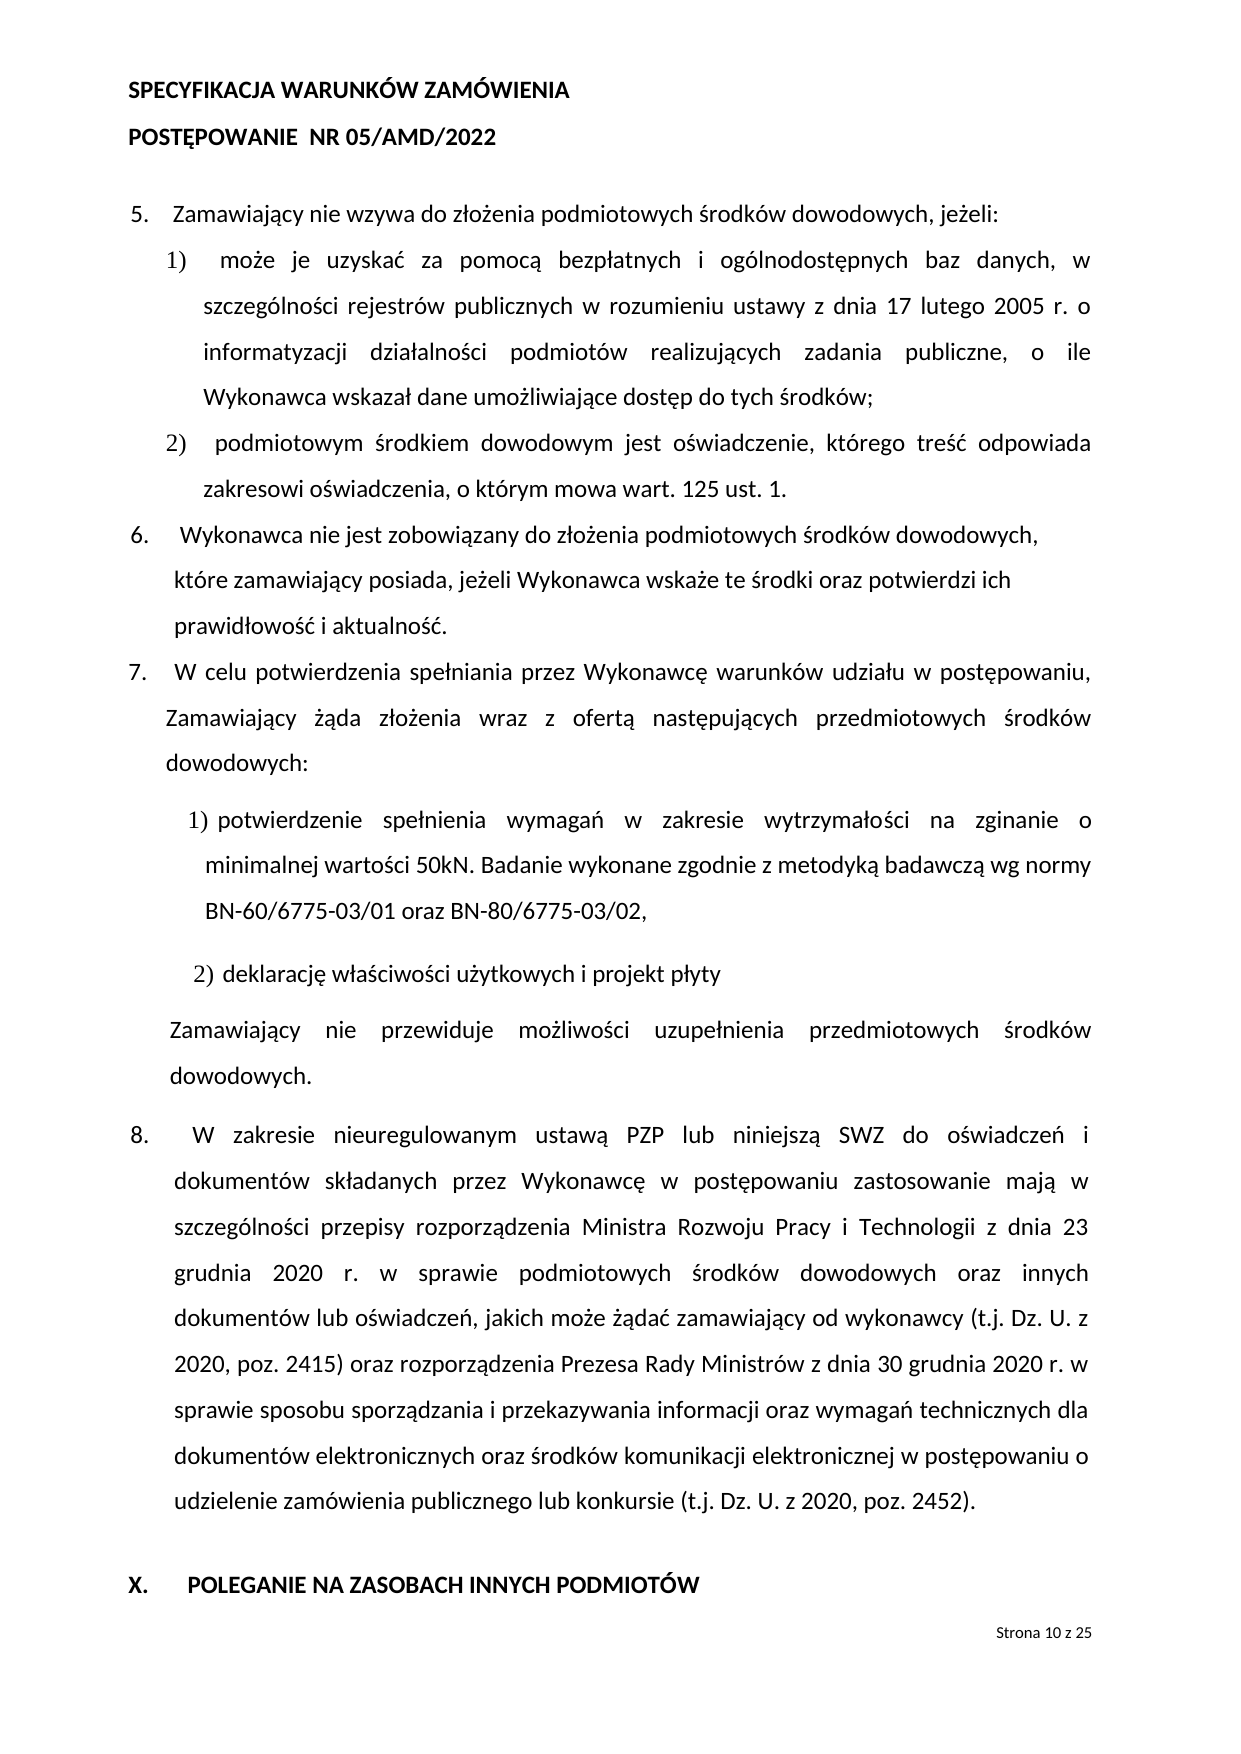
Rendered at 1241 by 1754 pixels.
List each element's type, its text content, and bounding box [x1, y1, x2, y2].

list W celu potwierdzenia spełniania przez Wykonawcę warunków udziału w postępowaniu, Zamawiający żąda złożenia wraz z ofertą następujących przedmiotowych środków dowodowych: [128, 656, 1092, 778]
list potwierdzenie spełnienia wymagań w zakresie wytrzymałości na zginanie o minimalnej wartości 50kN. Badanie wykonane zgodnie z metodyką badawczą wg normy BN-60/6775-03/01 oraz BN-80/6775-03/02, [187, 804, 1092, 926]
list Zamawiający nie wzywa do złożenia podmiotowych środków dowodowych, jeżeli: [130, 199, 1092, 229]
list Zamawiający nie przewiduje możliwości uzupełnienia przedmiotowych środków dowodowych. [169, 1014, 1092, 1090]
list może je uzyskać za pomocą bezpłatnych i ogólnodostępnych baz danych, w szczególności rejestrów publicznych w rozumieniu ustawy z dnia 17 lutego 2005 r. o informatyzacji działalności podmiotów realizujących zadania publiczne, o ile Wykonawca wskazał dane umożliwiające dostęp do tych środków; [166, 244, 1092, 412]
text X. POLEGANIE NA ZASOBACH INNYCH PODMIOTÓW [128, 1569, 1092, 1599]
list deklarację właściwości użytkowych i projekt płyty [193, 958, 1092, 988]
list W zakresie nieuregulowanym ustawą PZP lub niniejszą SWZ do oświadczeń i dokumentów składanych przez Wykonawcę w postępowaniu zastosowanie mają w szczególności przepisy rozporządzenia Ministra Rozwoju Pracy i Technologii z dnia 23 grudnia 2020 r. w sprawie podmiotowych środków dowodowych oraz innych dokumentów lub oświadczeń, jakich może żądać zamawiający od wykonawcy (t.j. Dz. U. z 2020, poz. 2415) oraz rozporządzenia Prezesa Rady Ministrów z dnia 30 grudnia 2020 r. w sprawie sposobu sporządzania i przekazywania informacji oraz wymagań technicznych dla dokumentów elektronicznych oraz środków komunikacji elektronicznej w postępowaniu o udzielenie zamówienia publicznego lub konkursie (t.j. Dz. U. z 2020, poz. 2452). [130, 1120, 1090, 1516]
list podmiotowym środkiem dowodowym jest oświadczenie, którego treść odpowiada zakresowi oświadczenia, o którym mowa wart. 125 ust. 1. [166, 427, 1092, 503]
list Wykonawca nie jest zobowiązany do złożenia podmiotowych środków dowodowych, które zamawiający posiada, jeżeli Wykonawca wskaże te środki oraz potwierdzi ich prawidłowość i aktualność. [130, 519, 1090, 641]
